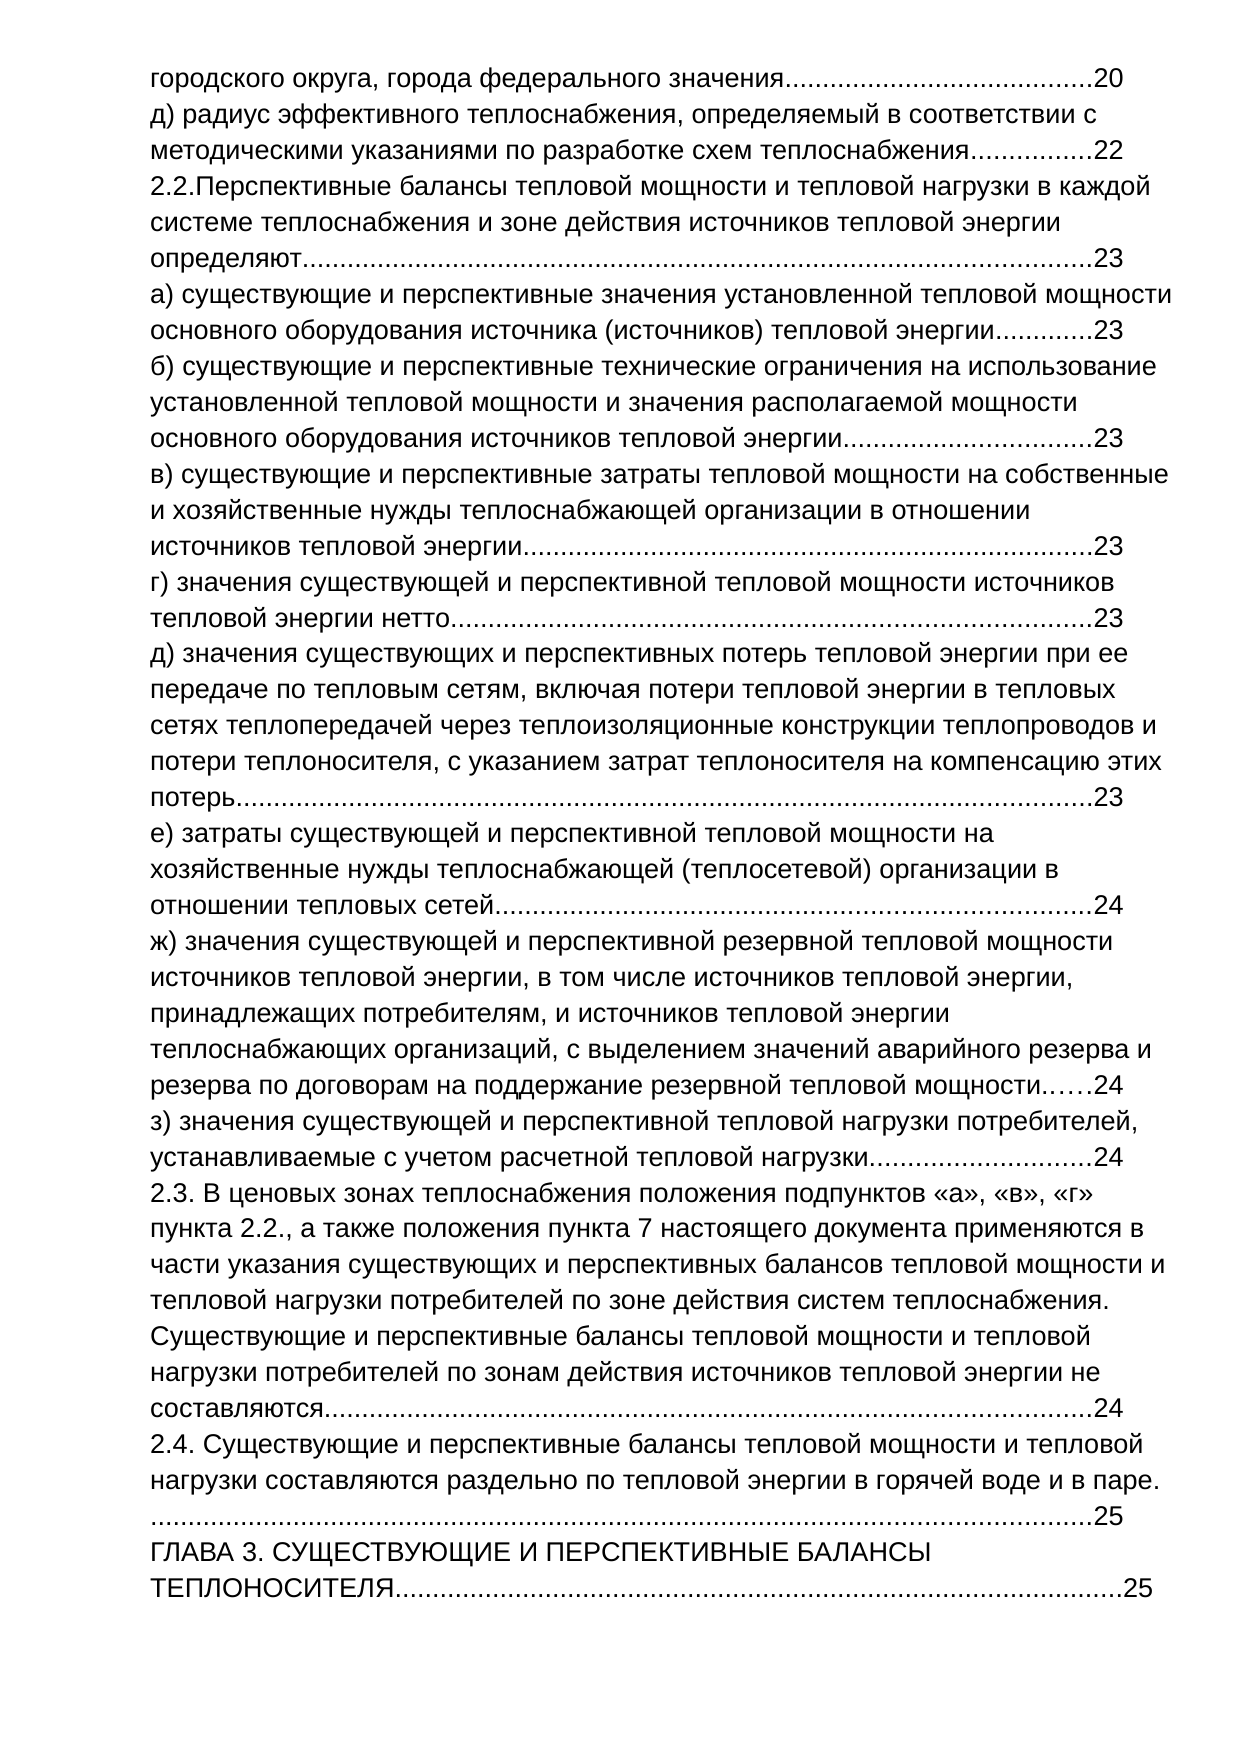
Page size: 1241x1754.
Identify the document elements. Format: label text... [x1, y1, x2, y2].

text ж) значения существующей и перспективной резервной тепловой мощности источников тепловой энергии, в том числе источников тепловой энергии, принадлежащих потребителям, и источников тепловой энергии теплоснабжающих организаций, с выделением значений аварийного резерва и резерва по договорам на поддержание резервной тепловой мощности. 24 [150, 925, 1179, 1100]
text 2.3. В ценовых зонах теплоснабжения положения подпунктов «а», «в», «г» пункта 2.2., а также положения пункта 7 настоящего документа применяются в части указания существующих и перспективных балансов тепловой мощности и тепловой нагрузки потребителей по зоне действия систем теплоснабжения. Существующие и перспективные балансы тепловой мощности и тепловой нагрузки потребителей по зонам действия источников тепловой энергии не составляются 24 [150, 1177, 1179, 1423]
text д) значения существующих и перспективных потерь тепловой энергии при ее передаче по тепловым сетям, включая потери тепловой энергии в тепловых сетях теплопередачей через теплоизоляционные конструкции теплопроводов и потери теплоносителя, с указанием затрат теплоносителя на компенсацию этих потерь 23 [150, 637, 1179, 812]
text з) значения существующей и перспективной тепловой нагрузки потребителей, устанавливаемые с учетом расчетной тепловой нагрузки. 24 [150, 1105, 1179, 1172]
text б) существующие и перспективные технические ограничения на использование установленной тепловой мощности и значения располагаемой мощности основного оборудования источников тепловой энергии 23 [150, 350, 1179, 453]
text а) существующие и перспективные значения установленной тепловой мощности основного оборудования источника (источников) тепловой энергии 23 [150, 278, 1179, 345]
text в) существующие и перспективные затраты тепловой мощности на собственные и хозяйственные нужды теплоснабжающей организации в отношении источников тепловой энергии 23 [150, 458, 1179, 561]
text г) значения существующей и перспективной тепловой мощности источников тепловой энергии нетто 23 [150, 566, 1179, 633]
text 2.4. Существующие и перспективные балансы тепловой мощности и тепловой нагрузки составляются раздельно по тепловой энергии в горячей воде и в паре. 25 [150, 1428, 1179, 1531]
text е) затраты существующей и перспективной тепловой мощности на хозяйственные нужды теплоснабжающей (теплосетевой) организации в отношении тепловых сетей 24 [150, 817, 1179, 920]
text ГЛАВА 3. СУЩЕСТВУЮЩИЕ И ПЕРСПЕКТИВНЫЕ БАЛАНСЫ ТЕПЛОНОСИТЕЛЯ 25 [150, 1536, 1179, 1603]
text 2.2.Перспективные балансы тепловой мощности и тепловой нагрузки в каждой системе теплоснабжения и зоне действия источников тепловой энергии определяют 23 [150, 170, 1179, 273]
text д) радиус эффективного теплоснабжения, определяемый в соответствии с методическими указаниями по разработке схем теплоснабжения 22 [150, 98, 1179, 166]
text г) перспективные балансы тепловой мощности источников тепловой энергии и тепловой нагрузки потребителей в случае, если зона действия источника тепловой энергии расположена в границах двух или более поселений, городских округов либо в границах городского округа (поселения) и города федерального значения или городских округов (поселений) и города федерального значения, с указанием величины тепловой нагрузки для потребителей каждого поселения, городского округа, города федерального значения 20 [150, 62, 1179, 94]
